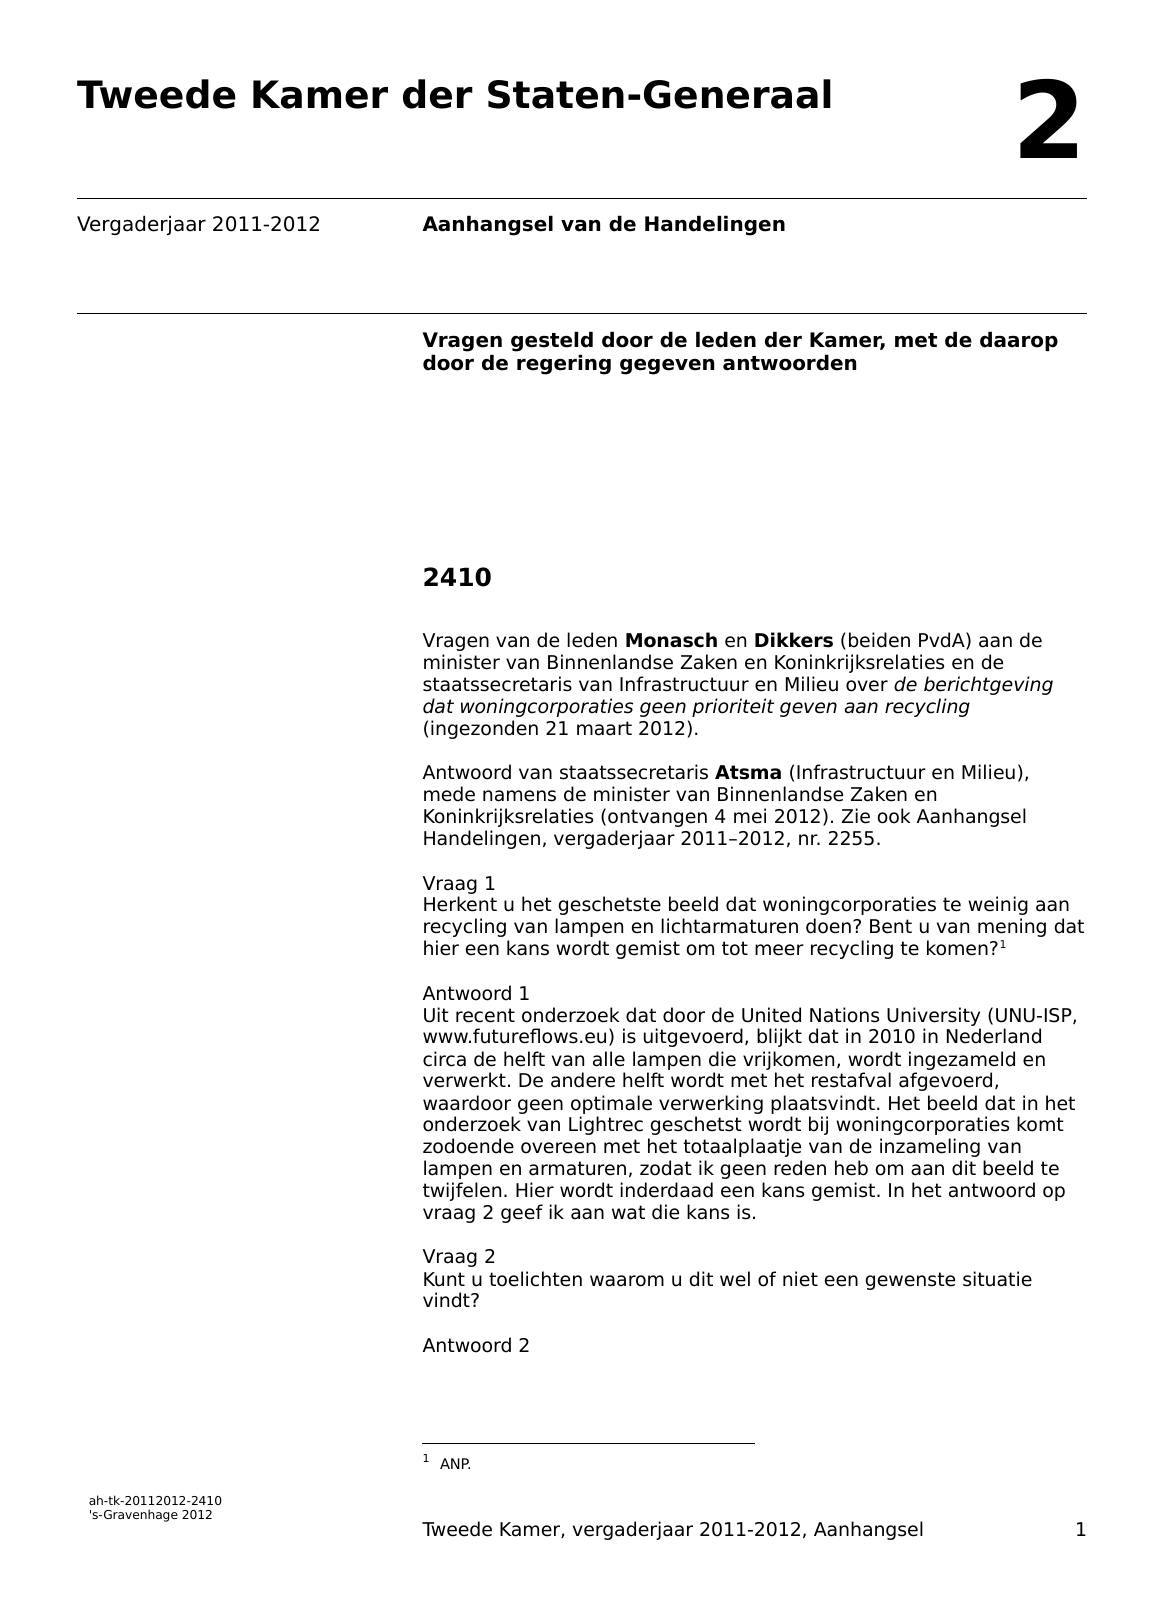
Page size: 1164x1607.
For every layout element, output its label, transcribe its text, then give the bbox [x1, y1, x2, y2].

text Herkent u het geschetste beeld dat woningcorporaties te weinig aan recycling van lampen en lichtarmaturen doen? Bent u van mening dat hier een kans wordt gemist om tot meer recycling te komen? [422, 894, 1087, 960]
table_cell Vergaderjaar 2011-2012 [77, 199, 422, 313]
text Vraag 1 [422, 872, 1087, 894]
table_header 2 [886, 59, 1087, 198]
text Vragen van de leden Monasch en Dikkers (beiden PvdA) aan de minister van Binnenlandse Zaken en Koninkrijksrelaties en de staatssecretaris van Infrastructuur en Milieu over de berichtgeving dat woningcorporaties geen prioriteit geven aan recycling (ingezonden 21 maart 2012). [422, 630, 1087, 740]
text Kunt u toelichten waarom u dit wel of niet een gewenste situatie vindt? [422, 1268, 1087, 1312]
text 's-Gravenhage 2012 [88, 1508, 323, 1522]
table_cell Vragen gesteld door de leden der Kamer, met de daarop door de regering gegeven antwoorden [422, 314, 1087, 375]
text Antwoord 1 [422, 982, 1087, 1004]
text ANP. [422, 1452, 1087, 1474]
text Uit recent onderzoek dat door de United Nations University (UNU-ISP, www.futureflows.eu) is uitgevoerd, blijkt dat in 2010 in Nederland circa de helft van alle lampen die vrijkomen, wordt ingezameld en verwerkt. De andere helft wordt met het restafval afgevoerd, waardoor geen optimale verwerking plaatsvindt. Het beeld dat in het onderzoek van Lightrec geschetst wordt bij woningcorporaties komt zodoende overeen met het totaalplaatje van de inzameling van lampen en armaturen, zodat ik geen reden heb om aan dit beeld te twijfelen. Hier wordt inderdaad een kans gemist. In het antwoord op vraag 2 geef ik aan wat die kans is. [422, 1004, 1087, 1224]
table_cell [77, 314, 422, 375]
text ah-tk-20112012-2410 [88, 1494, 323, 1508]
text Antwoord 2 [422, 1334, 1087, 1357]
table_header Tweede Kamer der Staten-Generaal [77, 59, 886, 198]
text Antwoord van staatssecretaris Atsma (Infrastructuur en Milieu), mede namens de minister van Binnenlandse Zaken en Koninkrijksrelaties (ontvangen 4 mei 2012). Zie ook Aanhangsel Handelingen, vergaderjaar 2011–2012, nr. 2255. [422, 762, 1087, 850]
table_cell Aanhangsel van de Handelingen [422, 199, 1087, 313]
text Vraag 2 [422, 1246, 1087, 1268]
text 2410 [422, 563, 1087, 592]
